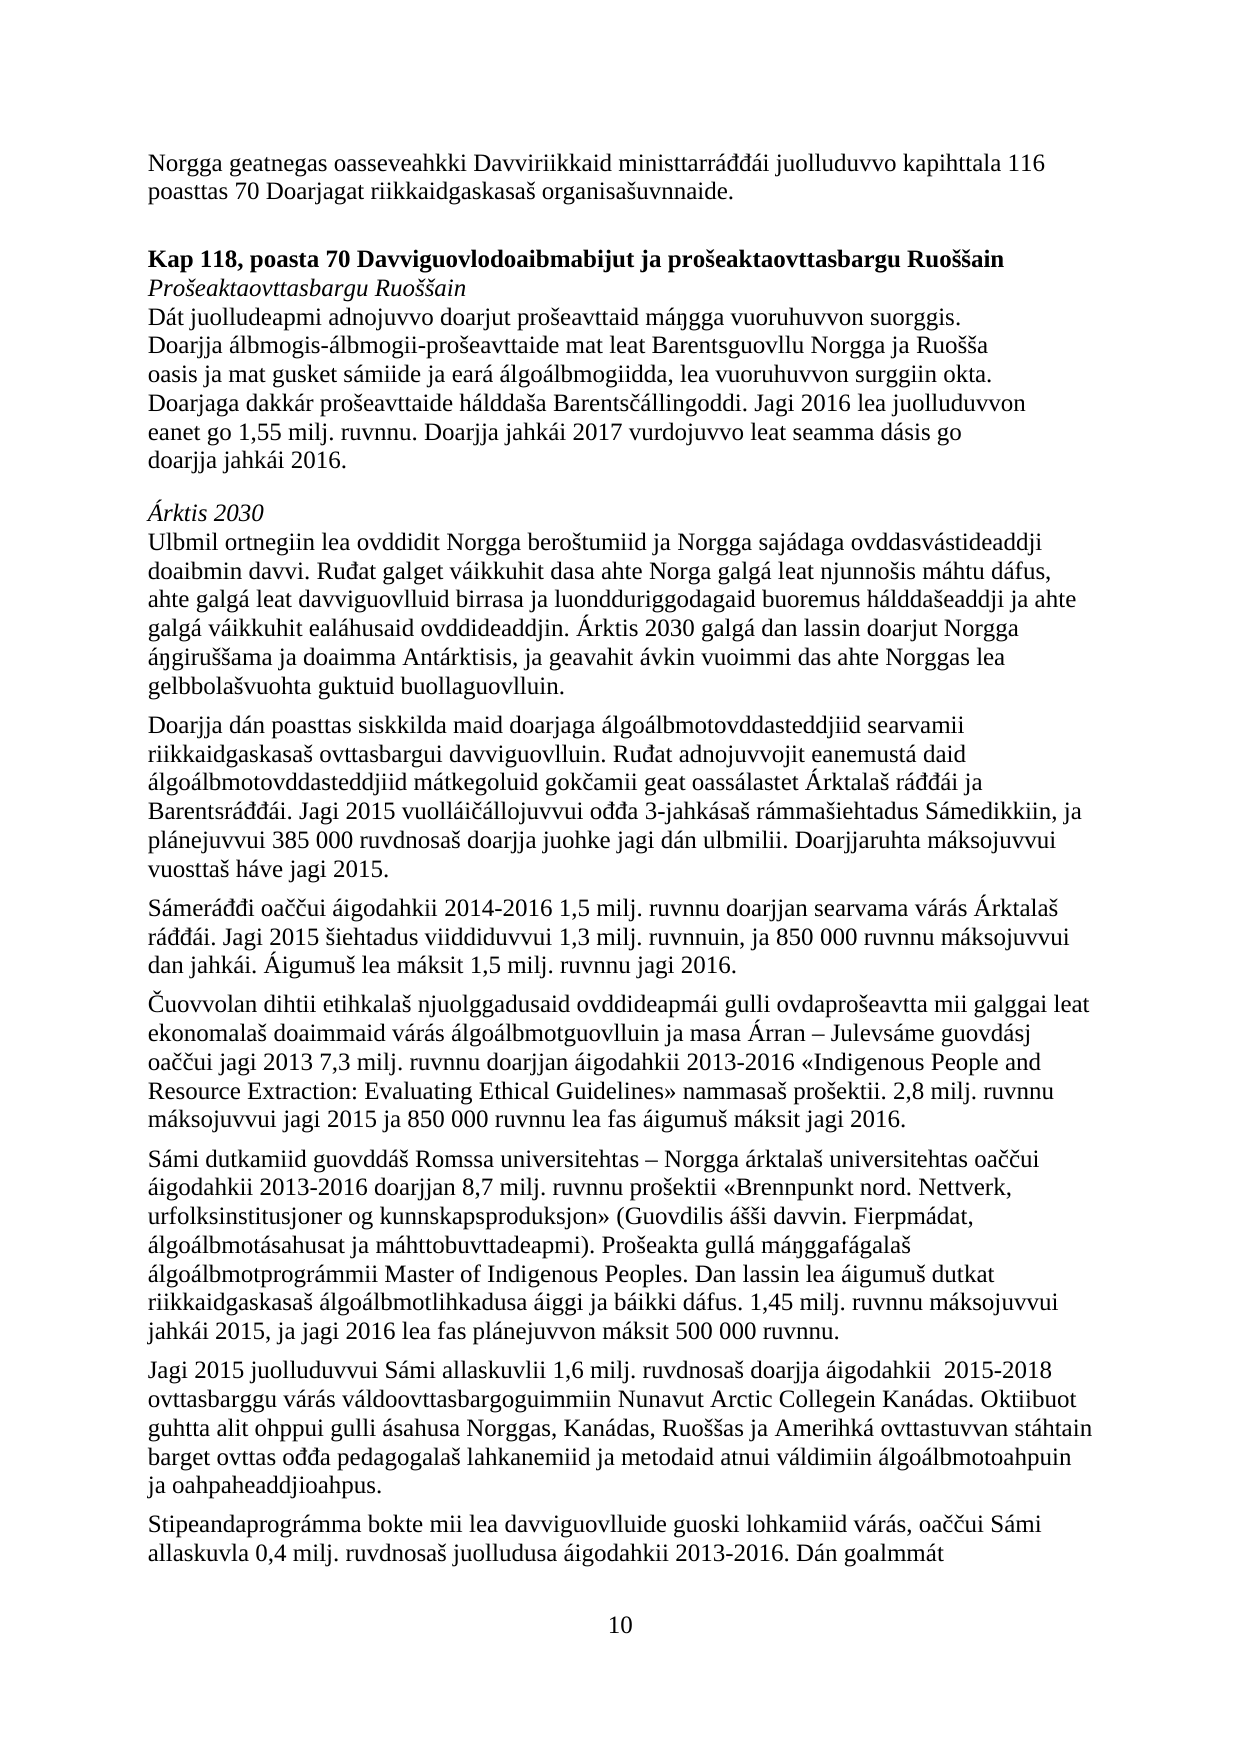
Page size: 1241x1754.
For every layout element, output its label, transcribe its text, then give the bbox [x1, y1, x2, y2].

text Norgga geatnegas oasseveahkki Davviriikkaid ministtarráđđái juolluduvvo kapihttala 116 poasttas 70 Doarjagat riikkaidgaskasaš organisašuvnnaide. [148, 148, 1093, 205]
text Čuovvolan dihtii etihkalaš njuolggadusaid ovddideapmái gulli ovdaprošeavtta mii galggai leat ekonomalaš doaimmaid várás álgoálbmotguovlluin ja masa Árran – Julevsáme guovdásj oaččui jagi 2013 7,3 milj. ruvnnu doarjjan áigodahkii 2013-2016 «Indigenous People and Resource Extraction: Evaluating Ethical Guidelines» nammasaš prošektii. 2,8 milj. ruvnnu máksojuvvui jagi 2015 ja 850 000 ruvnnu lea fas áigumuš máksit jagi 2016. [148, 989, 1093, 1133]
text Árktis 2030 Ulbmil ortnegiin lea ovddidit Norgga beroštumiid ja Norgga sajádaga ovddasvástideaddji doaibmin davvi. Ruđat galget váikkuhit dasa ahte Norga galgá leat njunnošis máhtu dáfus, ahte galgá leat davviguovlluid birrasa ja luondduriggodagaid buoremus hálddašeaddji ja ahte galgá váikkuhit ealáhusaid ovddideaddjin. Árktis 2030 galgá dan lassin doarjut Norgga áŋgiruššama ja doaimma Antárktisis, ja geavahit ávkin vuoimmi das ahte Norggas lea gelbbolašvuohta guktuid buollaguovlluin. [148, 498, 1093, 699]
text Kap 118, poasta 70 Davviguovlodoaibmabijut ja prošeaktaovttasbargu Ruoššain Prošeaktaovttasbargu Ruoššain Dát juolludeapmi adnojuvvo doarjut prošeavttaid máŋgga vuoruhuvvon suorggis. Doarjja álbmogis-álbmogii-prošeavttaide mat leat Barentsguovllu Norgga ja Ruošša oasis ja mat gusket sámiide ja eará álgoálbmogiidda, lea vuoruhuvvon surggiin okta. Doarjaga dakkár prošeavttaide hálddaša Barentsčállingoddi. Jagi 2016 lea juolluduvvon eanet go 1,55 milj. ruvnnu. Doarjja jahkái 2017 vurdojuvvo leat seamma dásis go doarjja jahkái 2016. [148, 216, 1033, 474]
text Stipeandaprográmma bokte mii lea davviguovlluide guoski lohkamiid várás, oaččui Sámi allaskuvla 0,4 milj. ruvdnosaš juolludusa áigodahkii 2013-2016. Dán goalmmát [148, 1509, 1093, 1567]
text Sámi dutkamiid guovddáš Romssa universitehtas – Norgga árktalaš universitehtas oaččui áigodahkii 2013-2016 doarjjan 8,7 milj. ruvnnu prošektii «Brennpunkt nord. Nettverk, urfolksinstitusjoner og kunnskapsproduksjon» (Guovdilis ášši davvin. Fierpmádat, álgoálbmotásahusat ja máhttobuvttadeapmi). Prošeakta gullá máŋggafágalaš álgoálbmotprográmmii Master of Indigenous Peoples. Dan lassin lea áigumuš dutkat riikkaidgaskasaš álgoálbmotlihkadusa áiggi ja báikki dáfus. 1,45 milj. ruvnnu máksojuvvui jahkái 2015, ja jagi 2016 lea fas plánejuvvon máksit 500 000 ruvnnu. [148, 1144, 1093, 1345]
text Sámeráđđi oaččui áigodahkii 2014-2016 1,5 milj. ruvnnu doarjjan searvama várás Árktalaš ráđđái. Jagi 2015 šiehtadus viiddiduvvui 1,3 milj. ruvnnuin, ja 850 000 ruvnnu máksojuvvui dan jahkái. Áigumuš lea máksit 1,5 milj. ruvnnu jagi 2016. [148, 893, 1093, 979]
text Doarjja dán poasttas siskkilda maid doarjaga álgoálbmotovddasteddjiid searvamii riikkaidgaskasaš ovttasbargui davviguovlluin. Ruđat adnojuvvojit eanemustá daid álgoálbmotovddasteddjiid mátkegoluid gokčamii geat oassálastet Árktalaš ráđđái ja Barentsráđđái. Jagi 2015 vuolláičállojuvvui ođđa 3-jahkásaš rámmašiehtadus Sámedikkiin, ja plánejuvvui 385 000 ruvdnosaš doarjja juohke jagi dán ulbmilii. Doarjjaruhta máksojuvvui vuosttaš háve jagi 2015. [148, 710, 1093, 882]
text Jagi 2015 juolluduvvui Sámi allaskuvlii 1,6 milj. ruvdnosaš doarjja áigodahkii 2015-2018 ovttasbarggu várás váldoovttasbargoguimmiin Nunavut Arctic Collegein Kanádas. Oktiibuot guhtta alit ohppui gulli ásahusa Norggas, Kanádas, Ruoššas ja Amerihká ovttastuvvan stáhtain barget ovttas ođđa pedagogalaš lahkanemiid ja metodaid atnui váldimiin álgoálbmotoahpuin ja oahpaheaddjioahpus. [148, 1355, 1093, 1499]
